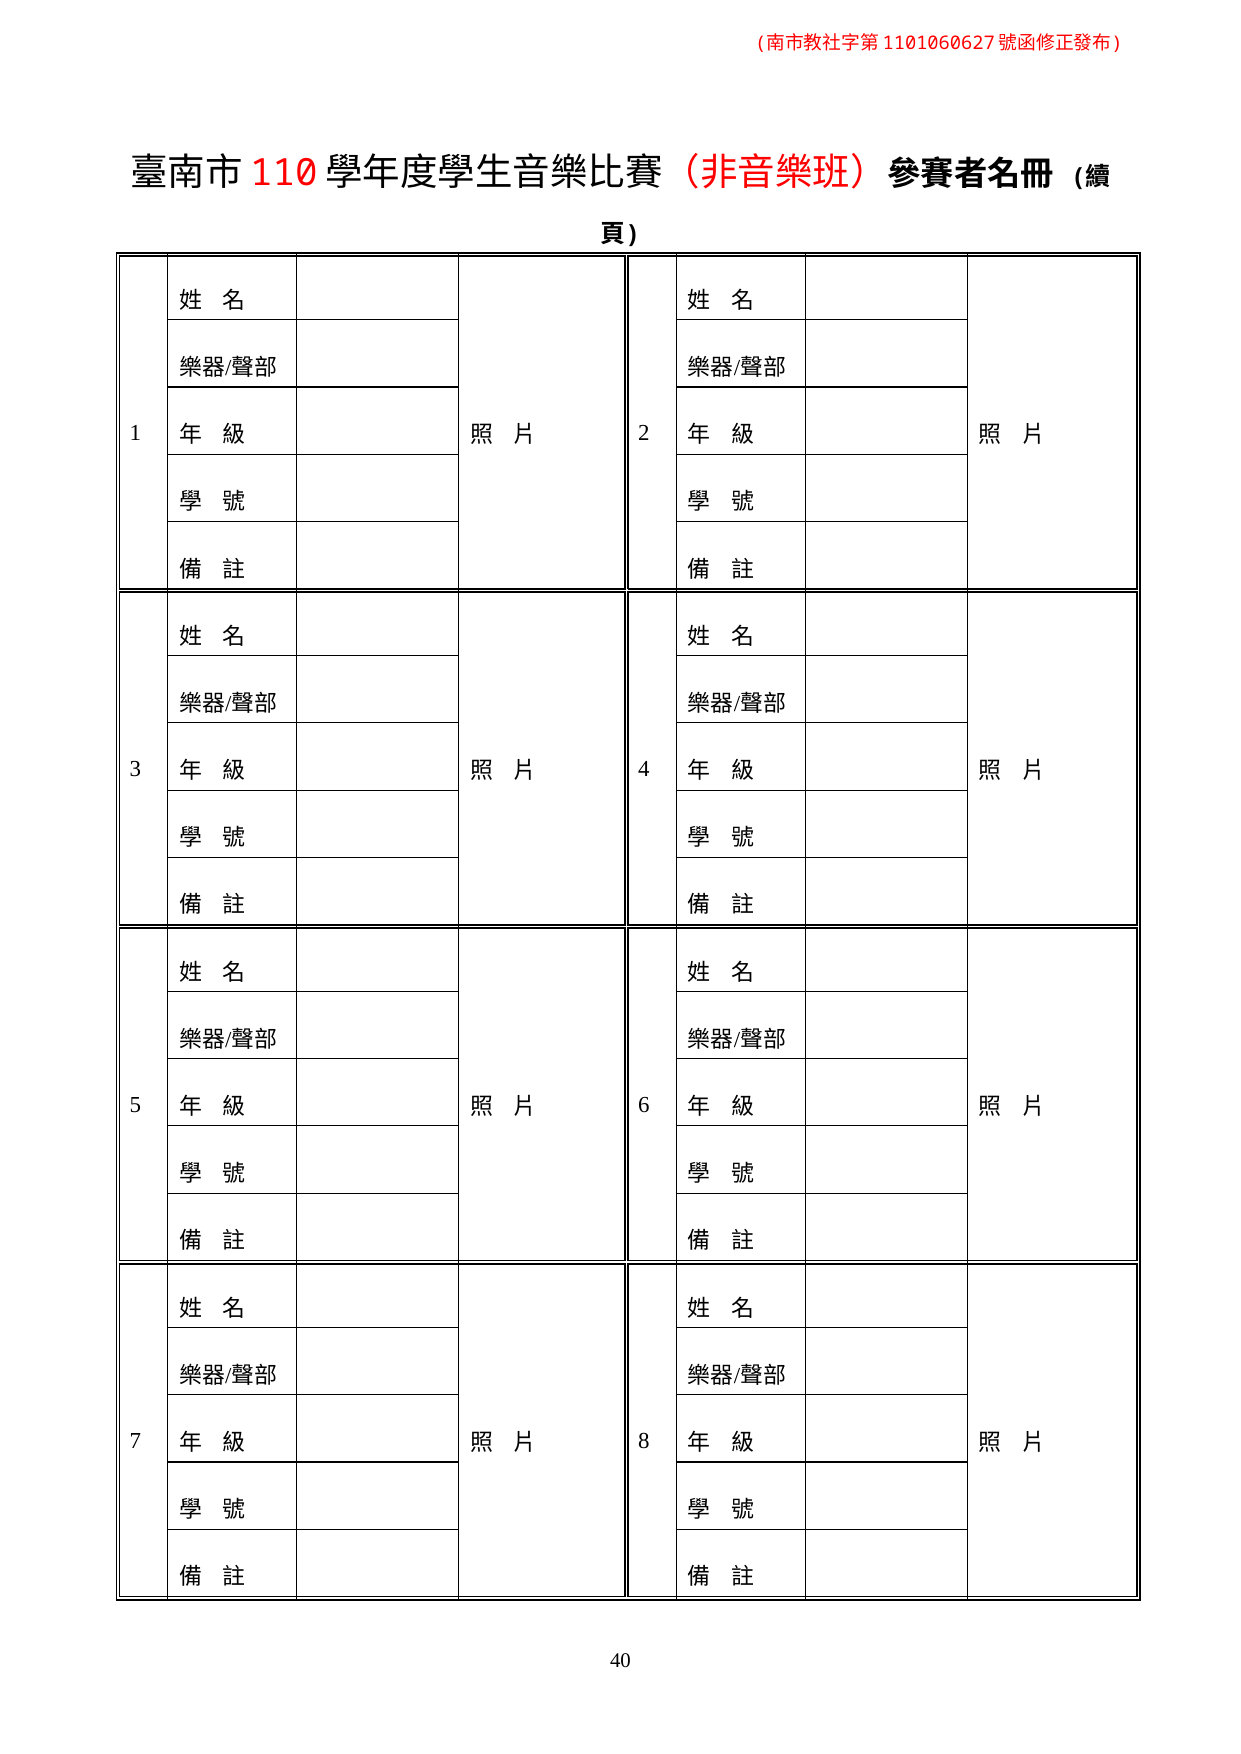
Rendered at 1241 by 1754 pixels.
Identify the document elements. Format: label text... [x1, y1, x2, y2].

table_cell 樂器/聲部 [677, 656, 805, 722]
table_cell 姓 名 [677, 929, 805, 991]
table_cell [297, 1530, 458, 1596]
table_cell 學 號 [168, 791, 296, 857]
table_cell 年 級 [168, 388, 296, 453]
table_cell [297, 992, 458, 1058]
table_header 1 [120, 257, 167, 588]
table_cell [297, 593, 458, 655]
text 臺南市110學年度學生音樂比賽（非音樂班）參賽者名冊 (續頁) [118, 127, 1122, 252]
table_cell 5 [120, 929, 167, 1260]
table_cell 年 級 [168, 1395, 296, 1461]
table_cell [297, 388, 458, 453]
table_cell 樂器/聲部 [168, 992, 296, 1058]
table_cell 樂器/聲部 [168, 1328, 296, 1394]
table_cell 學 號 [677, 791, 805, 857]
table_cell 年 級 [677, 723, 805, 789]
table_cell [297, 791, 458, 857]
table_cell [806, 1328, 967, 1394]
table_cell 備 註 [168, 522, 296, 588]
table_cell [806, 858, 967, 924]
table_cell [297, 858, 458, 924]
table_cell 照 片 [968, 1265, 1136, 1596]
table_cell 姓 名 [168, 1265, 296, 1327]
table_cell 樂器/聲部 [677, 992, 805, 1058]
table_cell 8 [629, 1265, 676, 1596]
table_cell [806, 1395, 967, 1461]
table_cell 姓 名 [168, 929, 296, 991]
table_cell [806, 723, 967, 789]
table_cell [806, 522, 967, 588]
table_cell 姓 名 [168, 593, 296, 655]
table_cell 備 註 [677, 858, 805, 924]
table_cell 6 [629, 929, 676, 1260]
table_cell 樂器/聲部 [677, 1328, 805, 1394]
table_cell 4 [629, 593, 676, 924]
table_cell [806, 992, 967, 1058]
table_cell [297, 1194, 458, 1260]
table_cell [806, 388, 967, 453]
table_cell 備 註 [677, 1194, 805, 1260]
table_cell 照 片 [459, 1265, 624, 1596]
table_cell [806, 320, 967, 386]
table_cell [806, 791, 967, 857]
table_header 姓 名 [677, 257, 805, 319]
table_header 姓 名 [168, 257, 296, 319]
table_cell 年 級 [168, 723, 296, 789]
table_cell 年 級 [677, 1395, 805, 1461]
table_cell [297, 723, 458, 789]
table_cell 照 片 [459, 929, 624, 1260]
table_cell [297, 1328, 458, 1394]
table_cell 照 片 [968, 593, 1136, 924]
table_cell [806, 1265, 967, 1327]
table_cell 備 註 [168, 1194, 296, 1260]
table_cell [297, 1395, 458, 1461]
table_cell [806, 1126, 967, 1193]
table_cell [806, 1530, 967, 1596]
table_cell 備 註 [168, 1530, 296, 1596]
table_header [806, 257, 967, 319]
table_cell [297, 929, 458, 991]
table_header 2 [629, 257, 676, 588]
table_cell 學 號 [677, 1126, 805, 1193]
table_cell [297, 656, 458, 722]
table_cell 樂器/聲部 [677, 320, 805, 386]
table_cell [297, 1265, 458, 1327]
table_cell [806, 593, 967, 655]
table_cell 年 級 [168, 1059, 296, 1125]
table_cell 學 號 [677, 455, 805, 521]
table_cell 姓 名 [677, 1265, 805, 1327]
table_cell [297, 320, 458, 386]
table_cell 年 級 [677, 388, 805, 453]
table_cell [806, 455, 967, 521]
table_cell 備 註 [677, 522, 805, 588]
table_cell [297, 455, 458, 521]
table_cell 樂器/聲部 [168, 656, 296, 722]
table_cell 學 號 [168, 1463, 296, 1528]
table_cell [297, 1463, 458, 1528]
table_cell 備 註 [677, 1530, 805, 1596]
table_cell 備 註 [168, 858, 296, 924]
table_cell [806, 929, 967, 991]
table_cell 學 號 [168, 455, 296, 521]
table_cell 姓 名 [677, 593, 805, 655]
table_cell 學 號 [677, 1463, 805, 1528]
table_cell 照 片 [968, 929, 1136, 1260]
table_cell [297, 1059, 458, 1125]
table_cell 學 號 [168, 1126, 296, 1193]
table_cell [297, 522, 458, 588]
table_header 照 片 [459, 257, 624, 588]
table_cell [297, 1126, 458, 1193]
table_cell [806, 1463, 967, 1528]
table_cell 7 [120, 1265, 167, 1596]
table_cell 樂器/聲部 [168, 320, 296, 386]
table_cell [806, 656, 967, 722]
table_cell 年 級 [677, 1059, 805, 1125]
table_cell [806, 1194, 967, 1260]
table_cell 照 片 [459, 593, 624, 924]
table_header 照 片 [968, 257, 1136, 588]
table_cell [806, 1059, 967, 1125]
table_cell 3 [120, 593, 167, 924]
table_header [297, 257, 458, 319]
